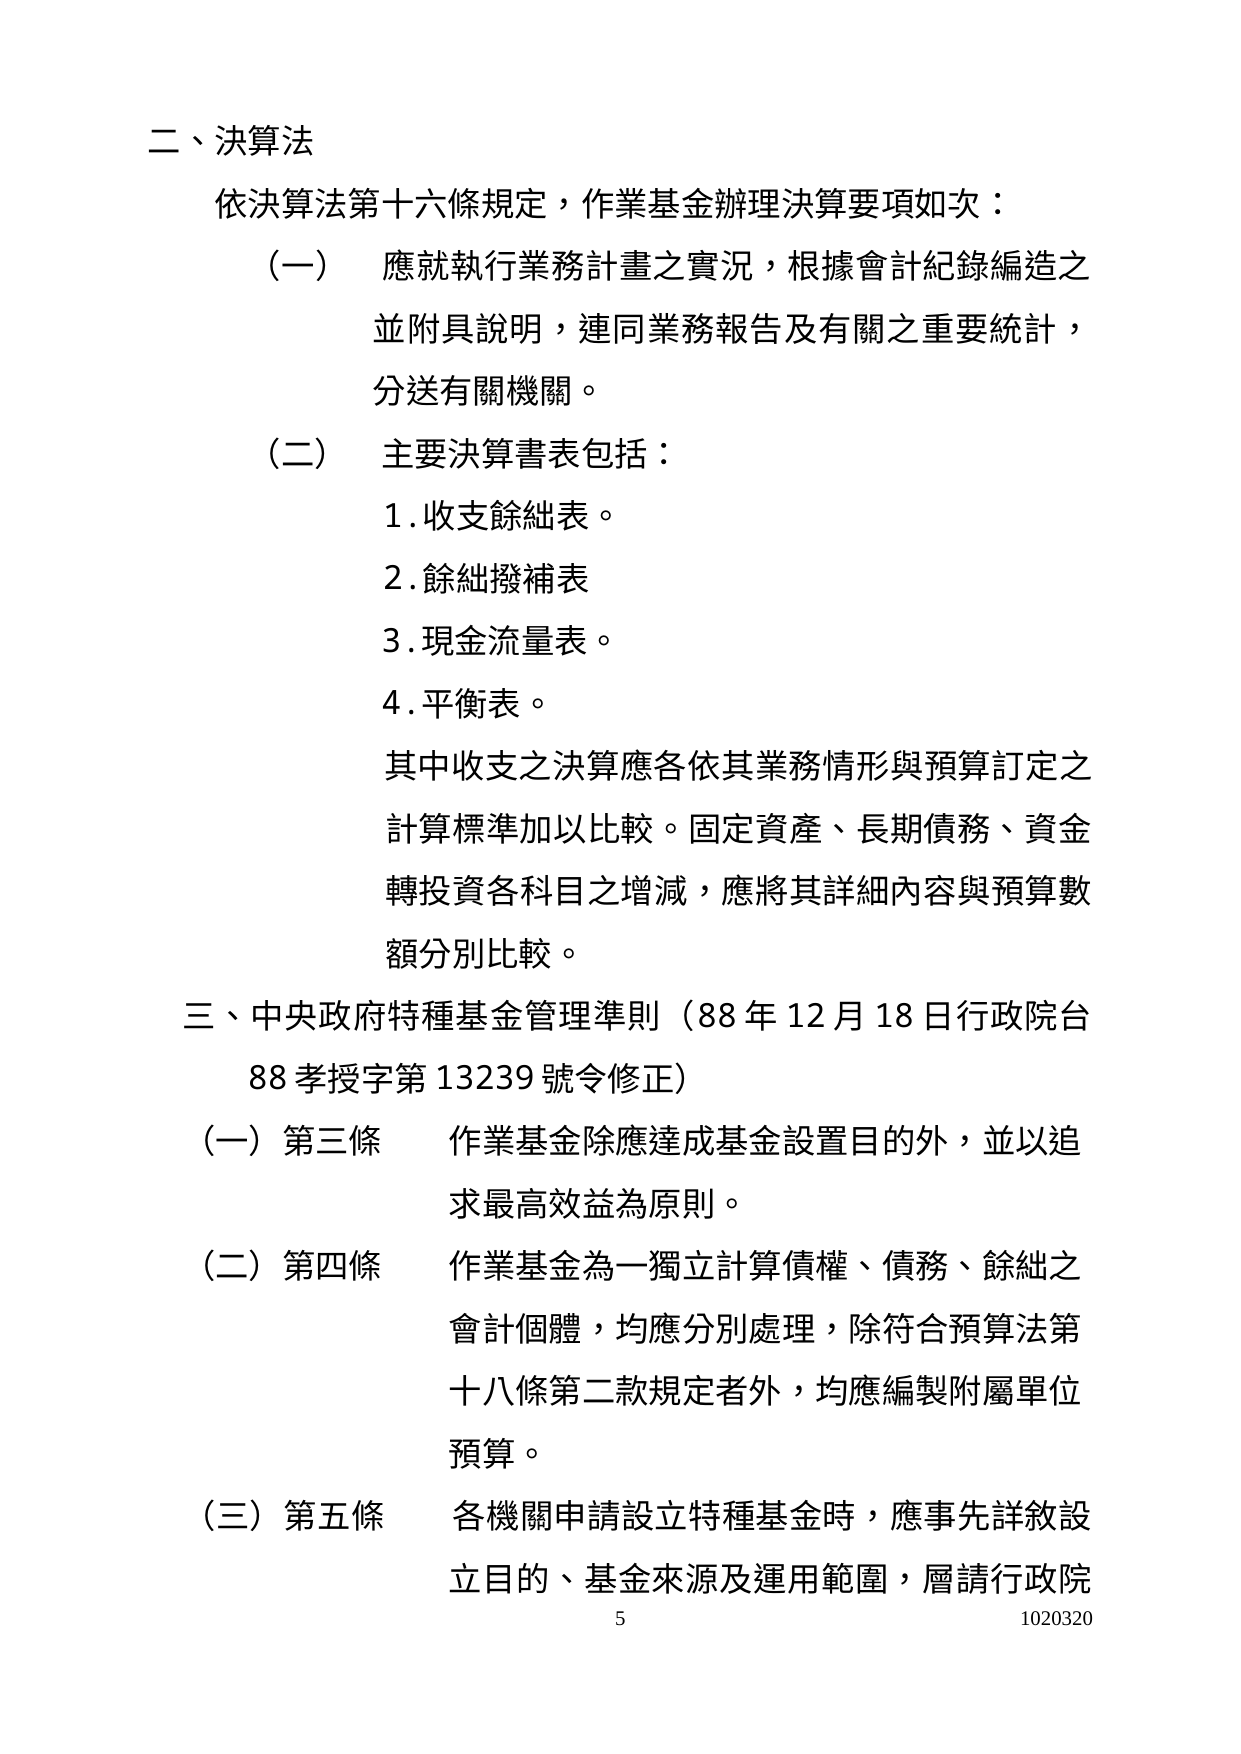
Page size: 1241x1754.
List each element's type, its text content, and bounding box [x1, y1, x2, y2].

text （二）第四條 作業基金為一獨立計算債權、債務、餘絀之會計個體，均應分別處理，除符合預算法第十八條第二款規定者外，均應編製附屬單位預算。 [182, 1222, 1092, 1472]
text （一） 應就執行業務計畫之實況，根據會計紀錄編造之，並附具說明，連同業務報告及有關之重要統計，分送有關機關。 [248, 222, 1092, 410]
text （三）第五條 各機關申請設立特種基金時，應事先詳敘設立目的、基金來源及運用範圍，層請行政院 [182, 1472, 1092, 1597]
text 其中收支之決算應各依其業務情形與預算訂定之計算標準加以比較。固定資產、長期債務、資金轉投資各科目之增減，應將其詳細內容與預算數額分別比較。 [148, 722, 1092, 972]
text （二） 主要決算書表包括： [248, 410, 1092, 472]
text （一）第三條 作業基金除應達成基金設置目的外，並以追求最高效益為原則。 [182, 1097, 1092, 1222]
text 3.現金流量表。 [148, 597, 1092, 660]
list 收支餘絀表。 [383, 472, 1092, 535]
text 4.平衡表。 [148, 660, 1092, 722]
text 依決算法第十六條規定，作業基金辦理決算要項如次： [148, 160, 1092, 222]
text 三、中央政府特種基金管理準則（88年12月18日行政院台88孝授字第13239號令修正） [148, 972, 1092, 1097]
text 二、決算法 [148, 97, 1092, 160]
list 餘絀撥補表 [383, 535, 1092, 597]
